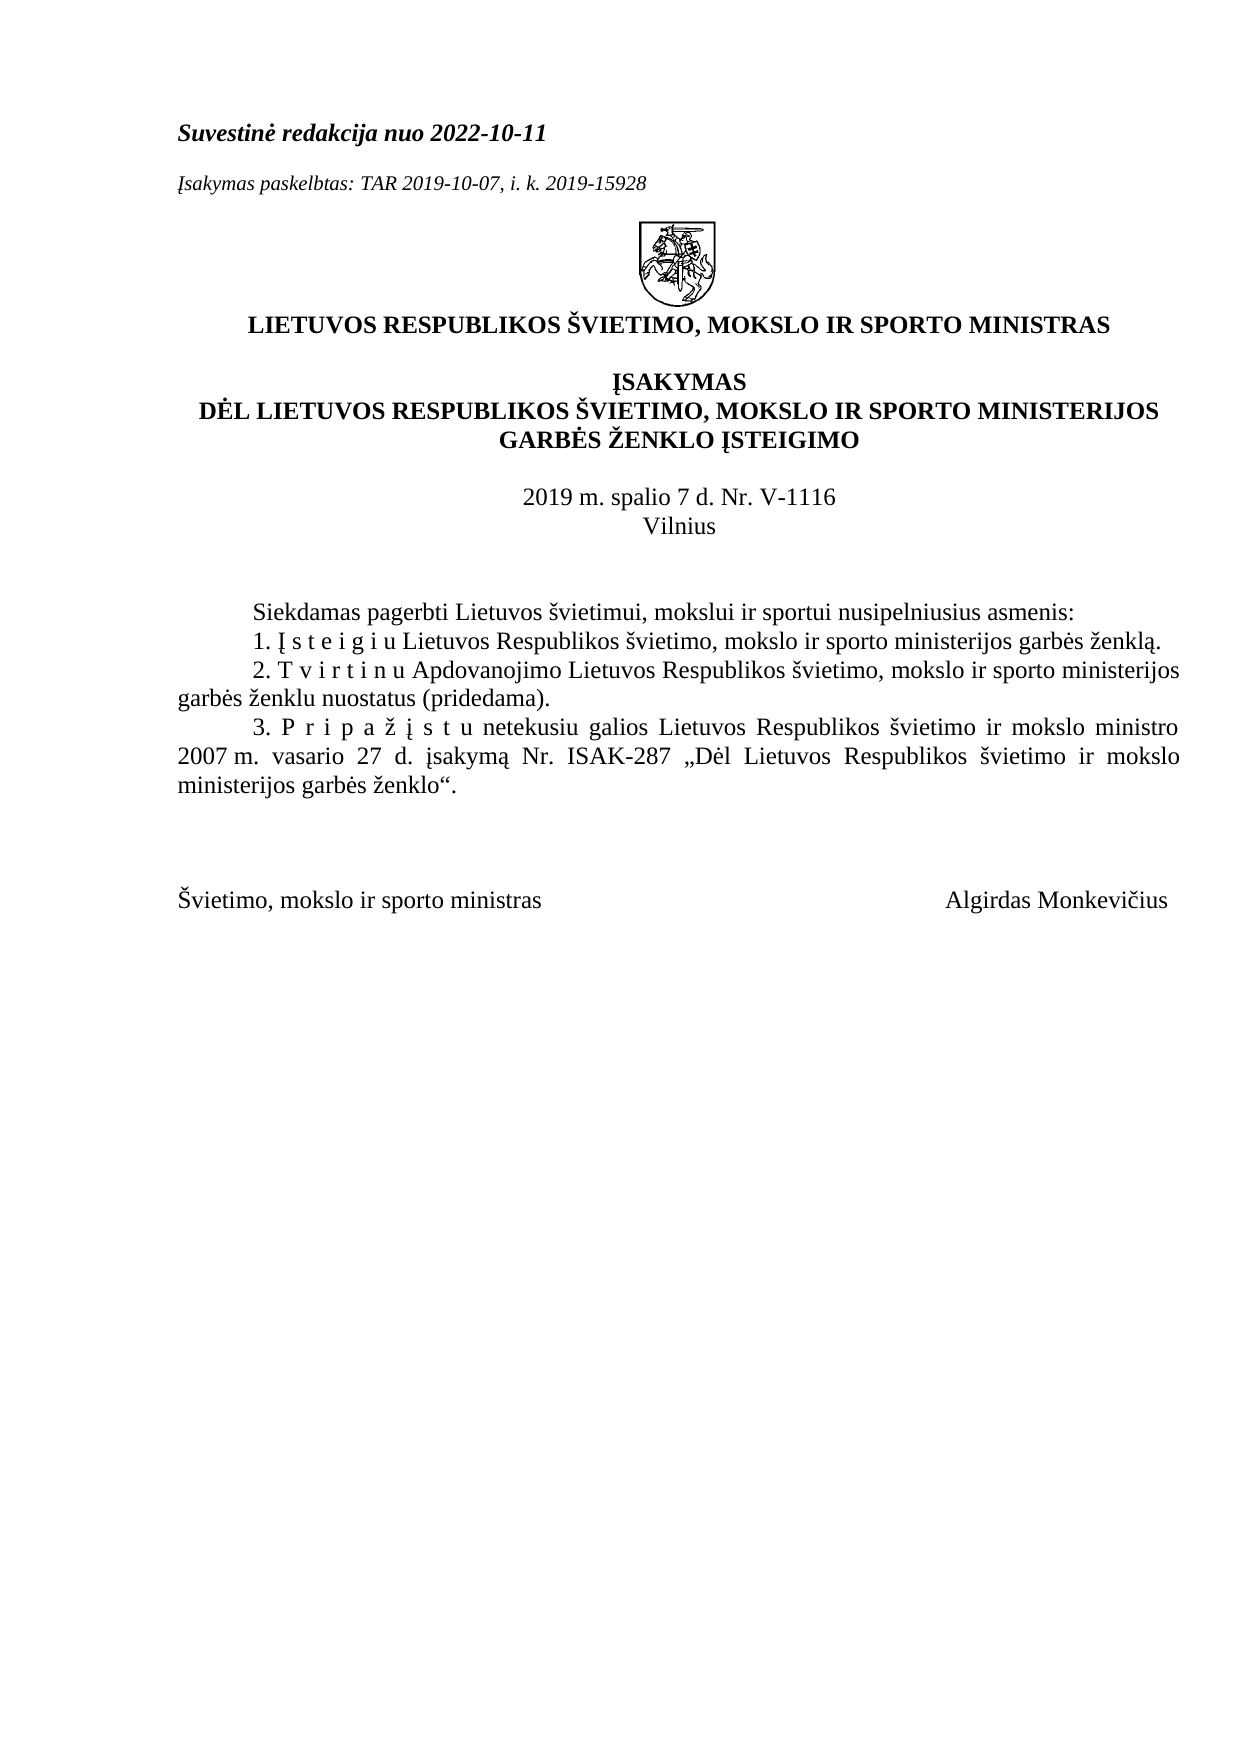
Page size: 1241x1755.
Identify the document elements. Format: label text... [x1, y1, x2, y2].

text Vilnius [177, 511, 1181, 540]
text Siekdamas pagerbti Lietuvos švietimui, mokslui ir sportui nusipelniusius asmenis: [177, 597, 1181, 626]
text ĮSAKYMAS [177, 367, 1181, 396]
text Įsakymas paskelbtas: TAR 2019-10-07, i. k. 2019-15928 [177, 171, 1181, 195]
text 1. Į s t e i g i u Lietuvos Respublikos švietimo, mokslo ir sporto ministerijos garbės ženklą. [177, 626, 1181, 655]
text Suvestinė redakcija nuo 2022-10-11 [177, 118, 1181, 147]
text LIETUVOS RESPUBLIKOS ŠVIETIMO, MOKSLO IR SPORTO MINISTRAS [177, 310, 1181, 338]
text DĖL LIETUVOS RESPUBLIKOS ŠVIETIMO, MOKSLO IR SPORTO MINISTERIJOS GARBĖS ŽENKLO ĮSTEIGIMO [177, 396, 1181, 453]
text 2. T v i r t i n u Apdovanojimo Lietuvos Respublikos švietimo, mokslo ir sporto ministerijos garbės ženklu nuostatus (pridedama). [177, 655, 1181, 712]
subtitle 2019 m. spalio 7 d. Nr. V-1116 [177, 482, 1181, 511]
text Švietimo, mokslo ir sporto ministras Algirdas Monkevičius [177, 885, 1181, 913]
text 3. P r i p a ž į s t u netekusiu galios Lietuvos Respublikos švietimo ir mokslo ministro 2007 m. vasario 27 d. įsakymą Nr. ISAK-287 „Dėl Lietuvos Respublikos švietimo ir mokslo ministerijos garbės ženklo“. [177, 712, 1181, 798]
